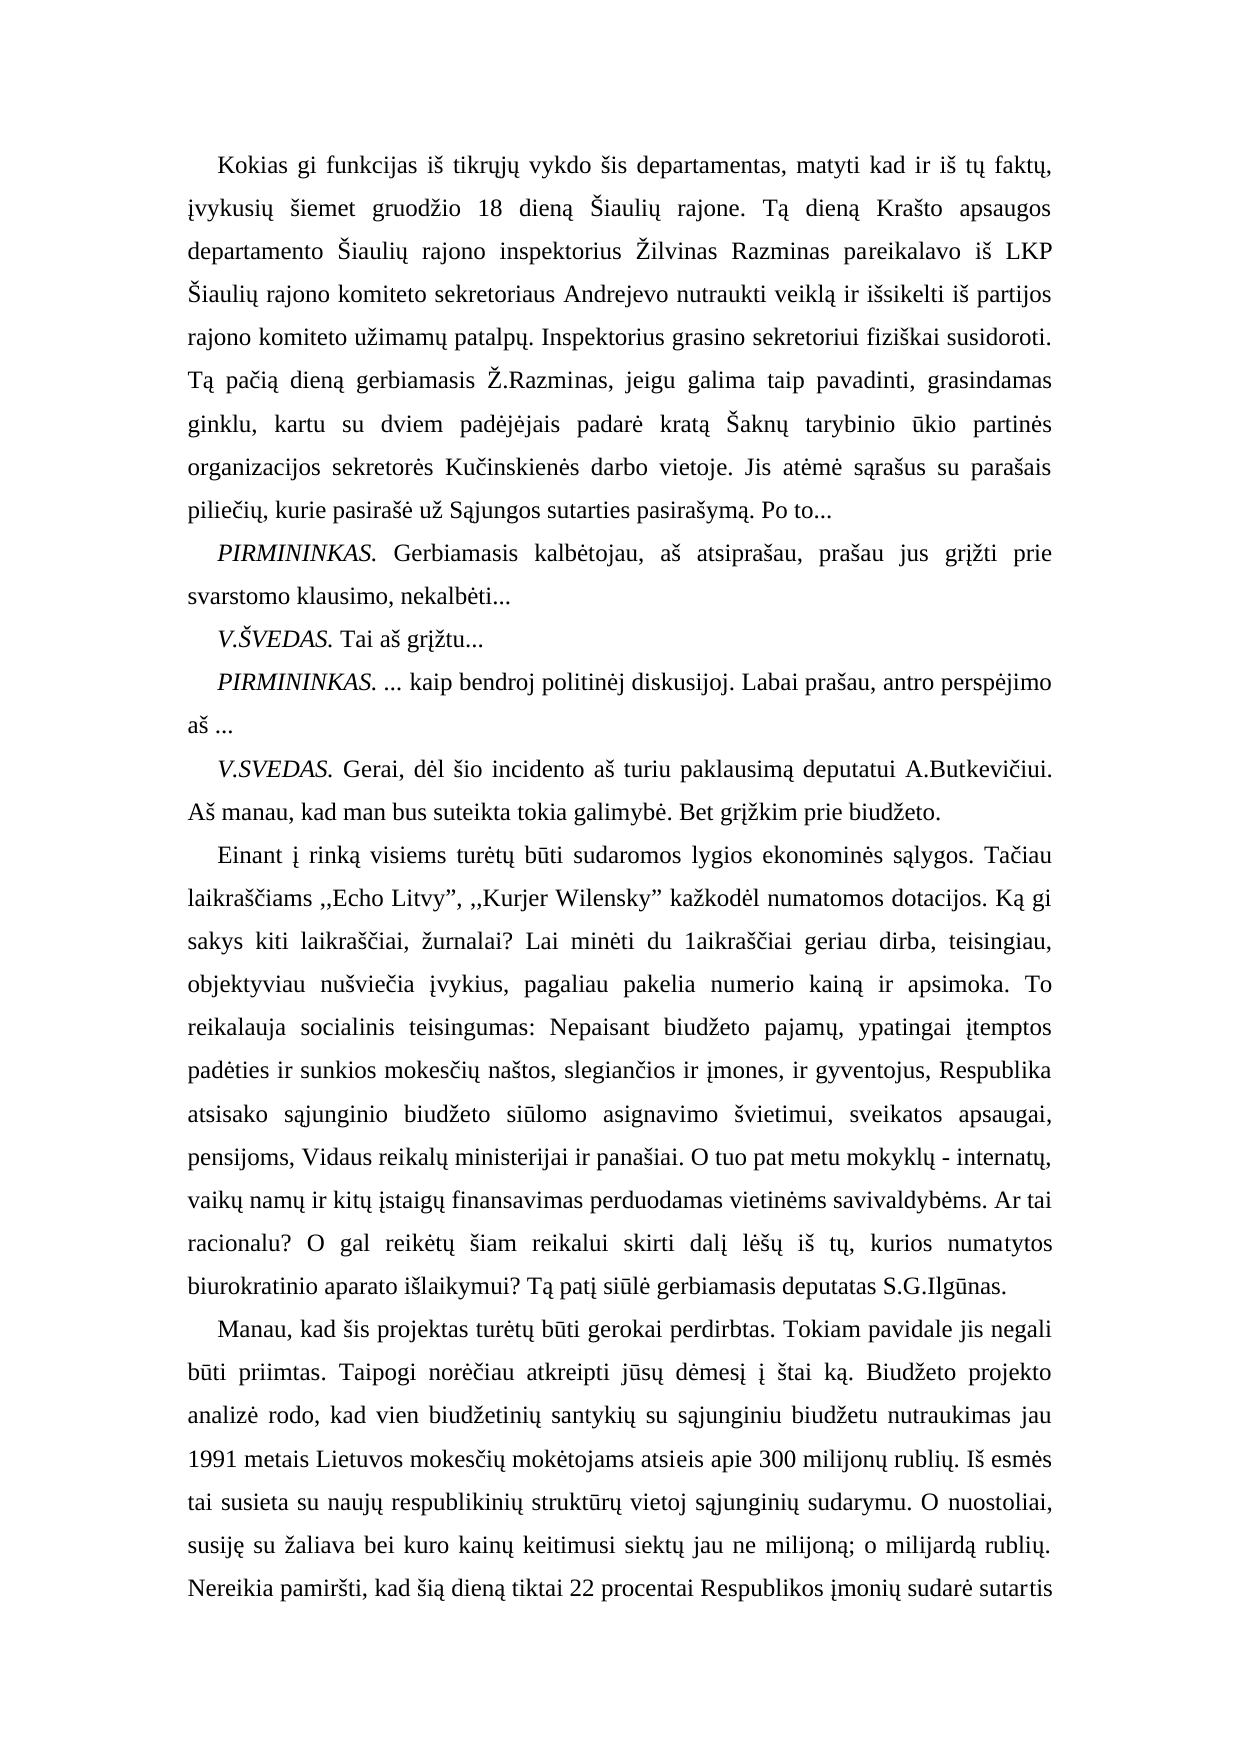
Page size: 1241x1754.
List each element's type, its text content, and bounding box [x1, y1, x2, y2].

text Manau, kad šis projektas turėtų būti gerokai perdirbtas. Tokiam pavidale jis negali būti priimtas. Taipogi norėčiau atkreipti jūsų dėmesį į štai ką. Biudžeto projekto analizė rodo, kad vien biudžetinių santykių su sąjunginiu biudžetu nutraukimas jau 1991 metais Lietuvos mokesčių mokėtojams atsi­eis apie 300 milijonų rublių. Iš esmės tai susieta su naujų respublikinių struktūrų vietoj sąjunginių sudarymu. O nuostoliai, susiję su žaliava bei kuro kainų keitimusi siektų jau ne milijoną; o milijardą rublių. Nereikia pamiršti, kad šią dieną tiktai 22 procentai Respublikos įmonių sudarė sutar­tis [187, 1314, 1053, 1602]
text V.ŠVEDAS. Tai aš grįžtu... [187, 624, 1053, 653]
text Kokias gi funkcijas iš tikrųjų vykdo šis departamentas, matyti kad ir iš tų faktų, įvykusių šiemet gruodžio 18 dieną Šiaulių rajone. Tą dieną Krašto apsaugos departamento Šiaulių rajono inspektorius Žilvinas Razminas pa­reikalavo iš LKP Šiaulių rajono komiteto sekretoriaus Andrejevo nutraukti veiklą ir išsikelti iš partijos rajono komiteto užimamų patalpų. Inspektorius grasino sekretoriui fiziškai susidoroti. Tą pačią dieną gerbiamasis Ž.Razmi­nas, jeigu galima taip pavadinti, grasindamas ginklu, kartu su dviem padėjė­jais padarė kratą Šaknų tarybinio ūkio partinės organizacijos sekretorės Kučinskienės darbo vietoje. Jis atėmė sąrašus su parašais piliečių, kurie pasirašė už Sąjungos sutarties pasirašymą. Po to... [187, 150, 1053, 524]
text PIRMININKAS. Gerbiamasis kalbėtojau, aš atsiprašau, prašau jus grįžti prie svarstomo klausimo, nekalbėti... [187, 538, 1053, 610]
text PIRMININKAS. ... kaip bendroj politinėj diskusijoj. Labai prašau, antro perspėjimo aš ... [187, 667, 1053, 739]
text V.SVEDAS. Gerai, dėl šio incidento aš turiu paklausimą deputatui A.But­kevičiui. Aš manau, kad man bus suteikta tokia galimybė. Bet grįžkim prie biudžeto. [187, 754, 1053, 826]
text Einant į rinką visiems turėtų būti sudaromos lygios ekonominės sąlygos. Tačiau laikraščiams ,,Echo Litvy”, ,,Kurjer Wilensky” kažkodėl numatomos dotacijos. Ką gi sakys kiti laikraščiai, žurnalai? Lai minėti du 1aikraščiai geriau dirba, teisingiau, objektyviau nušviečia įvykius, pagaliau pakelia nu­merio kainą ir apsimoka. To reikalauja socialinis teisingumas: Nepaisant biudžeto pajamų, ypatingai įtemptos padėties ir sunkios mokesčių naštos, slegiančios ir įmones, ir gyventojus, Respublika atsisako sąjunginio biudže­to siūlomo asignavimo švietimui, sveikatos apsaugai, pensijoms, Vidaus rei­kalų ministerijai ir panašiai. O tuo pat metu mokyklų - internatų, vaikų namų ir kitų įstaigų finansavimas perduodamas vietinėms savivaldybėms. Ar tai racionalu? O gal reikėtų šiam reikalui skirti dalį lėšų iš tų, kurios numa­tytos biurokratinio aparato išlaikymui? Tą patį siūlė gerbiamasis deputatas S.G.Ilgūnas. [187, 840, 1053, 1300]
